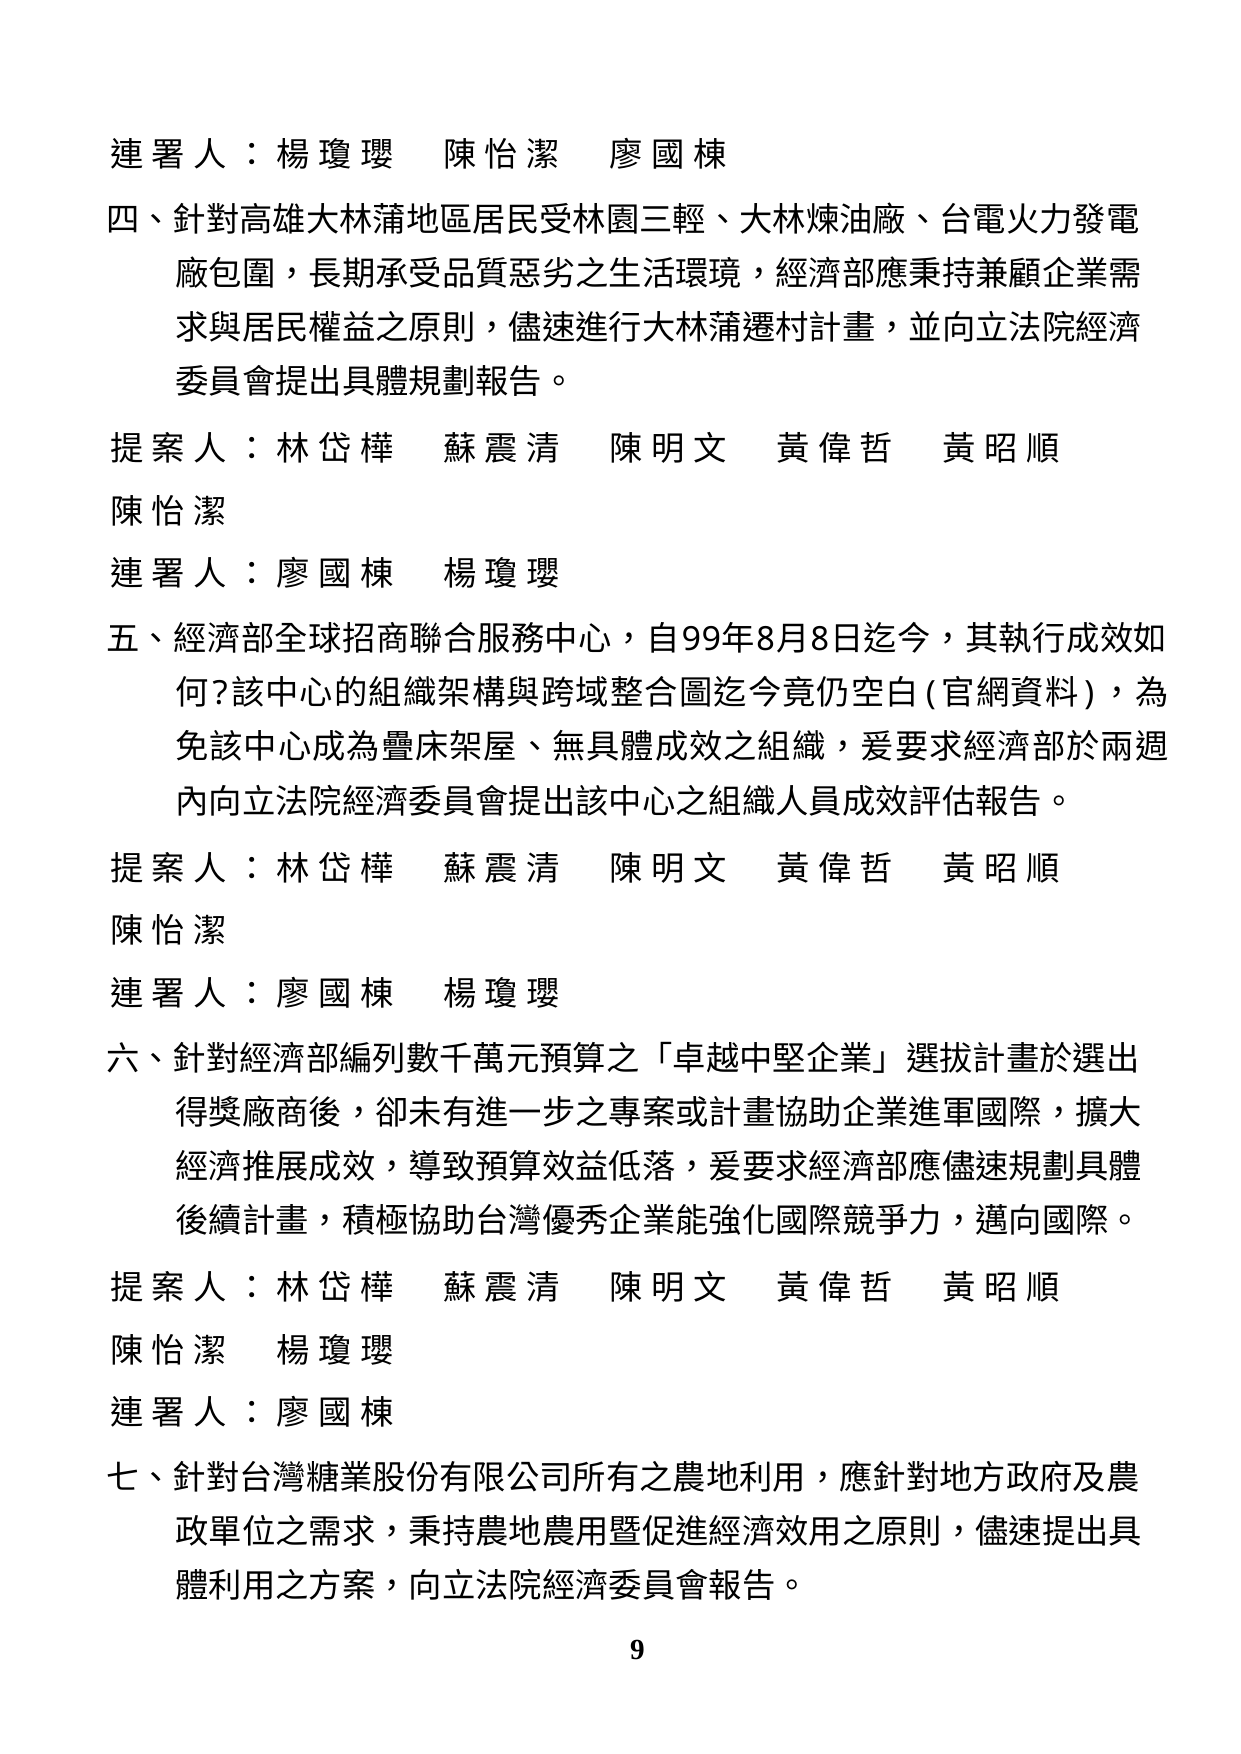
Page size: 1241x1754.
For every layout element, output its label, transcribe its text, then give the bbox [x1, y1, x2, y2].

text 六、針對經濟部編列數千萬元預算之「卓越中堅企業」選拔計畫於選出得獎廠商後，卻未有進一步之專案或計畫協助企業進軍國際，擴大經濟推展成效，導致預算效益低落，爰要求經濟部應儘速規劃具體後續計畫，積極協助台灣優秀企業能強化國際競爭力，邁向國際。 [106, 1027, 1168, 1243]
text 提案人：林岱樺 蘇震清 陳明文 黃偉哲 黃昭順 陳怡潔 楊瓊瓔 [106, 1243, 1064, 1368]
text 七、針對台灣糖業股份有限公司所有之農地利用，應針對地方政府及農政單位之需求，秉持農地農用暨促進經濟效用之原則，儘速提出具體利用之方案，向立法院經濟委員會報告。 [106, 1446, 1168, 1608]
text 連署人：廖國棟 [106, 1368, 1064, 1431]
text 連署人：廖國棟 楊瓊瓔 [106, 949, 1064, 1011]
text 提案人：林岱樺 蘇震清 陳明文 黃偉哲 黃昭順 陳怡潔 [106, 824, 1064, 949]
text 提案人：林岱樺 蘇震清 陳明文 黃偉哲 黃昭順 陳怡潔 [106, 404, 1064, 529]
text 四、針對高雄大林蒲地區居民受林園三輕、大林煉油廠、台電火力發電廠包圍，長期承受品質惡劣之生活環璄，經濟部應秉持兼顧企業需求與居民權益之原則，儘速進行大林蒲遷村計畫，並向立法院經濟委員會提出具體規劃報告。 [106, 188, 1168, 404]
text 連署人：廖國棟 楊瓊瓔 [106, 529, 1064, 592]
text 五、經濟部全球招商聯合服務中心，自99年8月8日迄今，其執行成效如何?該中心的組織架構與跨域整合圖迄今竟仍空白(官網資料)，為免該中心成為疊床架屋、無具體成效之組織，爰要求經濟部於兩週內向立法院經濟委員會提出該中心之組織人員成效評估報告。 [106, 607, 1168, 824]
text 連署人：楊瓊瓔 陳怡潔 廖國棟 [106, 110, 1064, 173]
